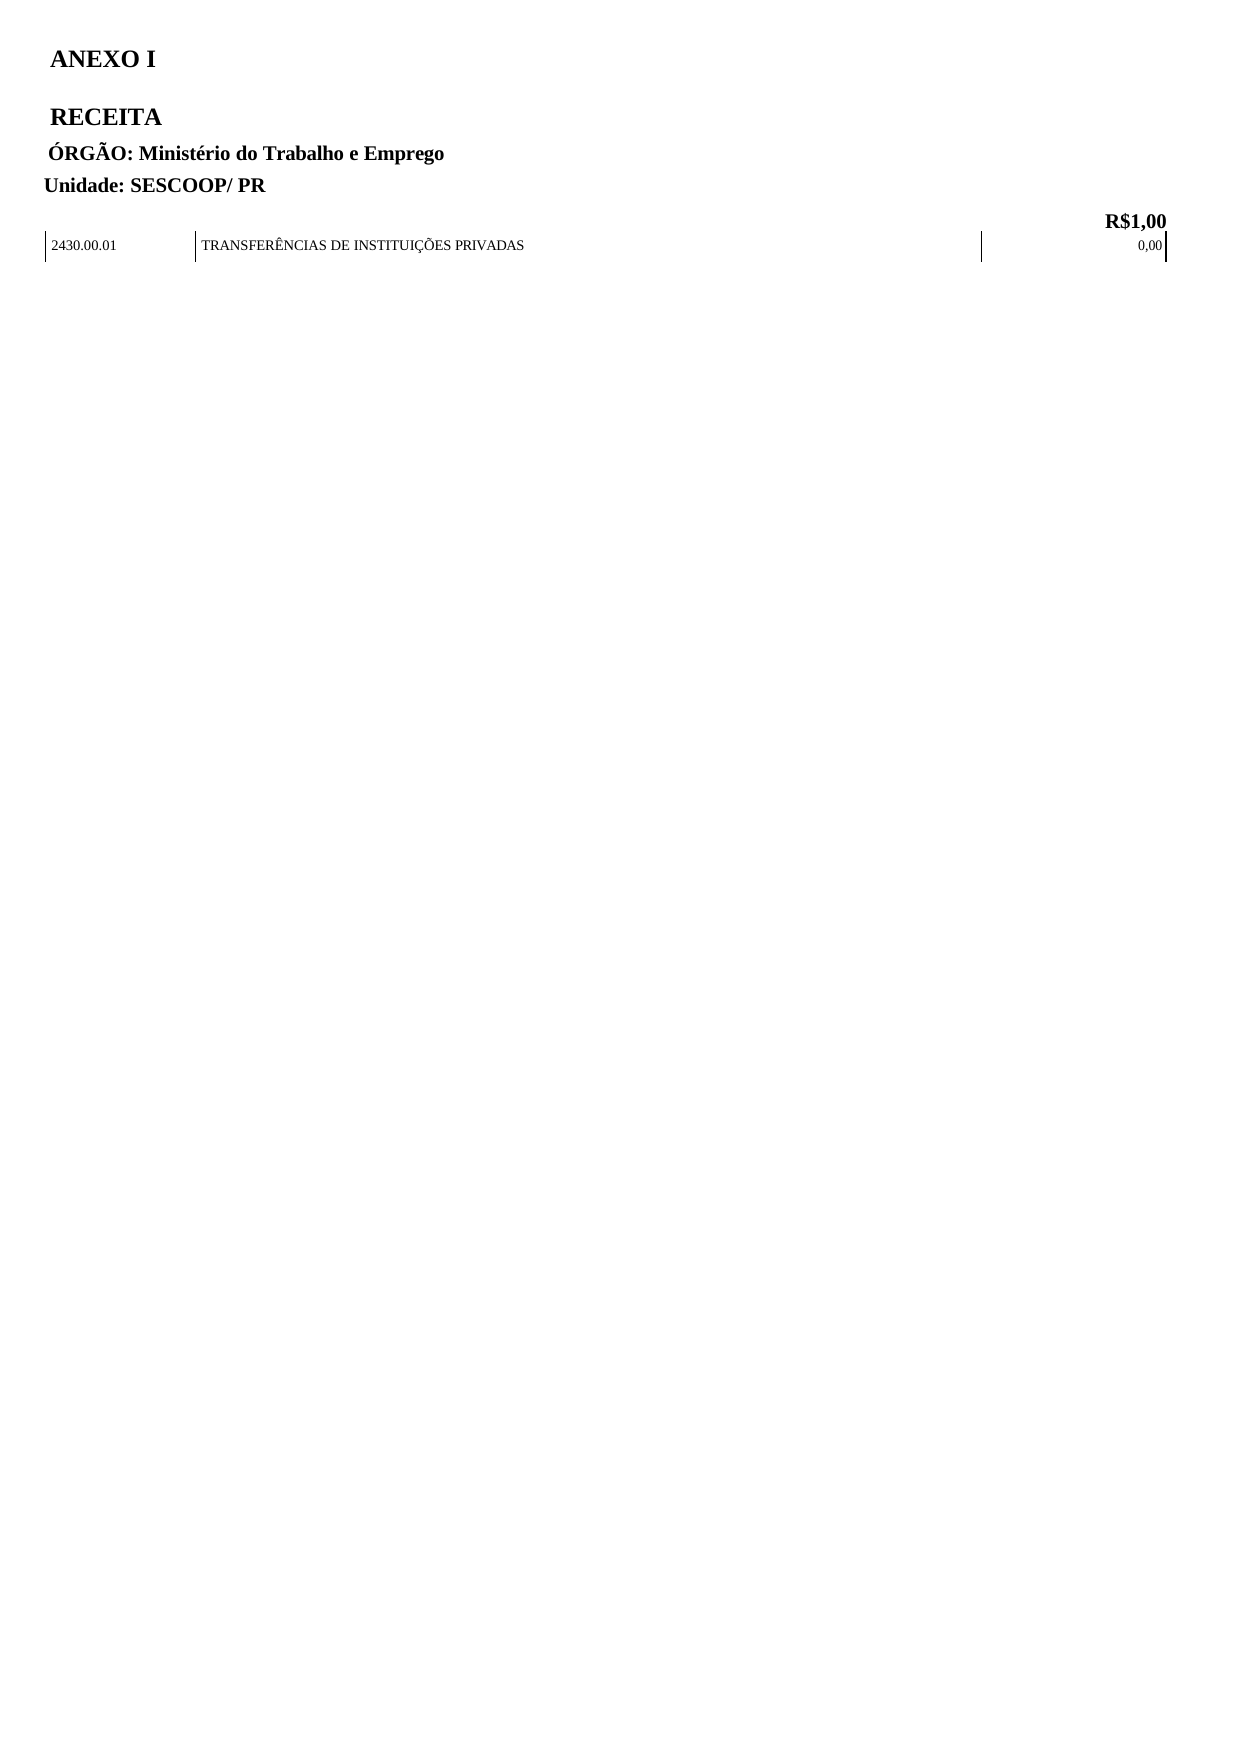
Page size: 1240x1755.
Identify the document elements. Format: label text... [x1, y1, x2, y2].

table_cell 0,00 [982, 231, 1165, 262]
table_cell TRANSFERÊNCIAS DE INSTITUIÇÕES PRIVADAS [196, 231, 981, 262]
table_cell 2430.00.01 [46, 231, 195, 262]
